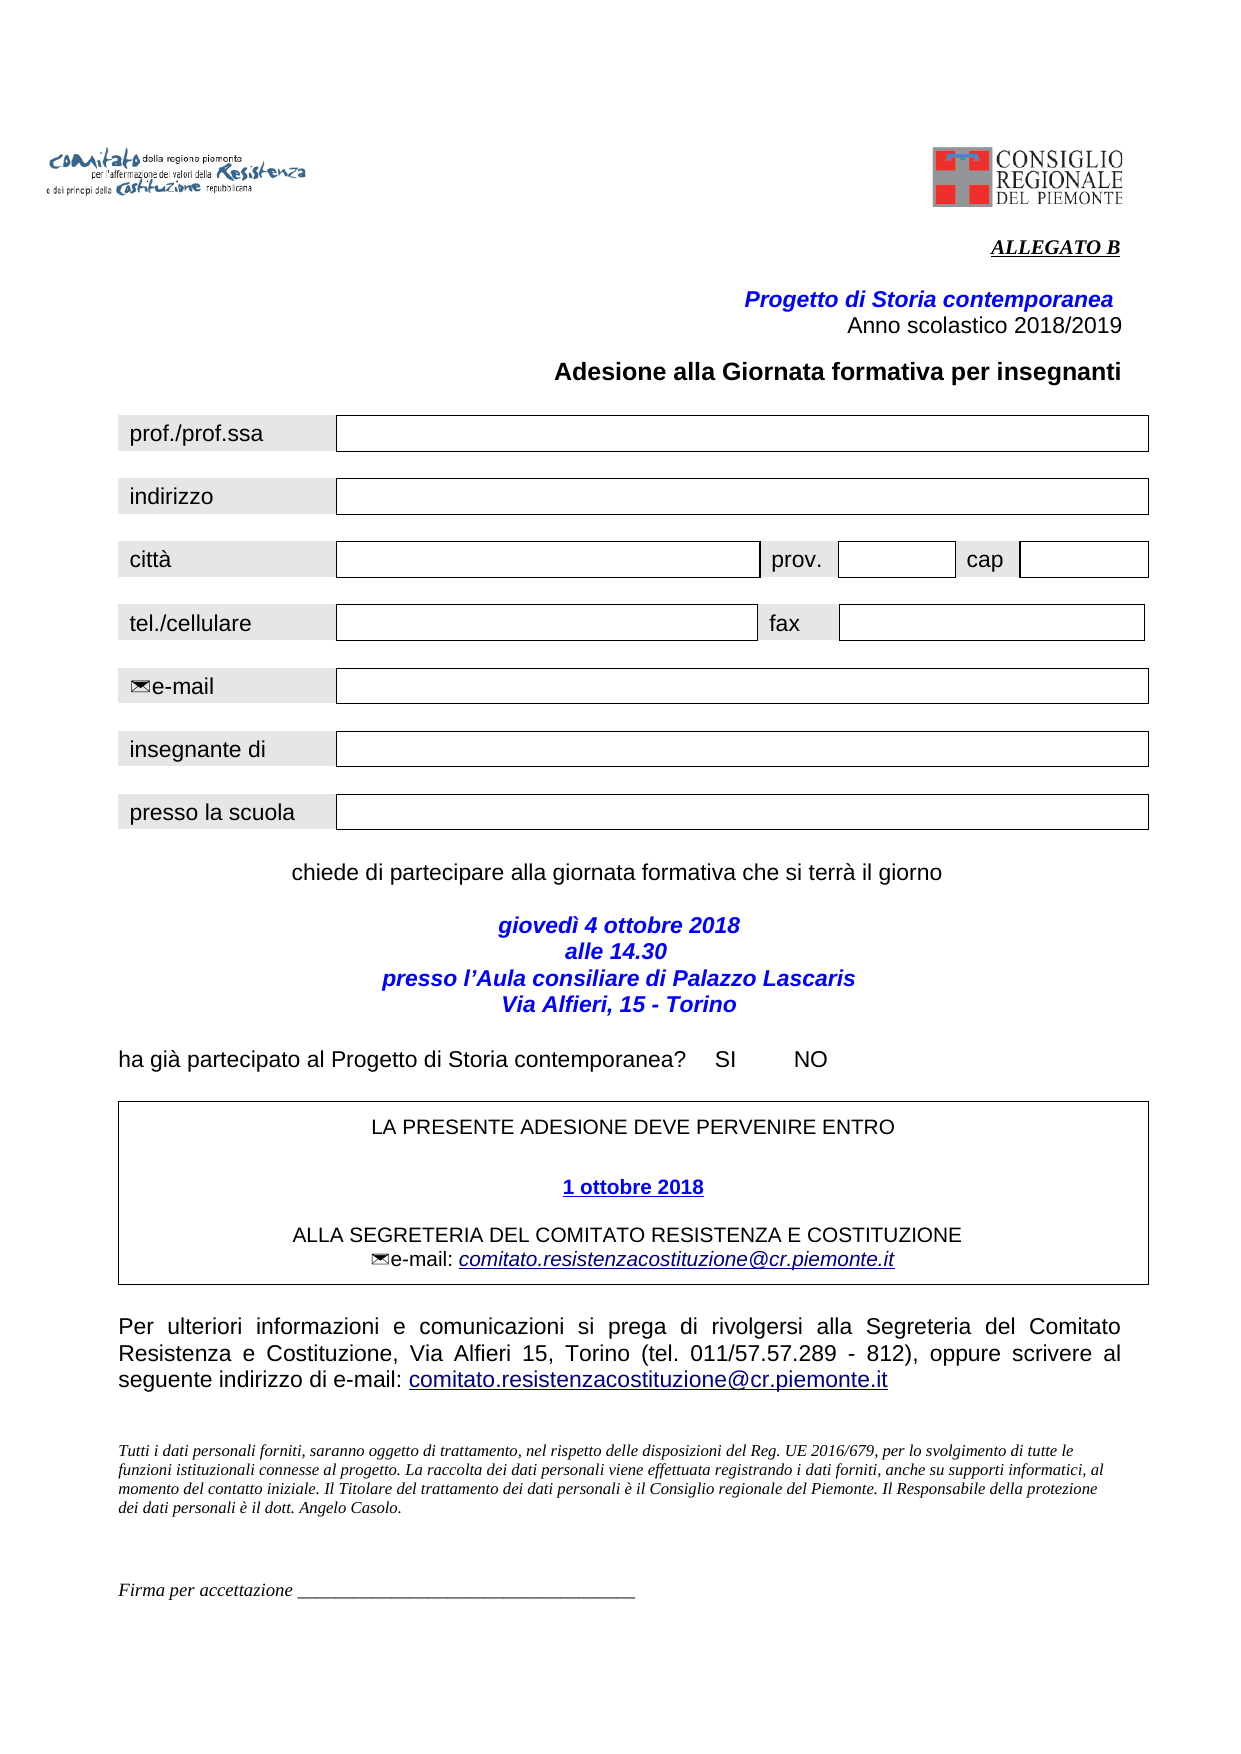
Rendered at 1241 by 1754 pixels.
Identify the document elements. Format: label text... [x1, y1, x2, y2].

table_header [337, 732, 1148, 766]
text Progetto di Storia contemporanea [118, 286, 1122, 312]
table_header fax [758, 604, 839, 640]
subtitle Firma per accettazione ____________________________________ [118, 1579, 1122, 1601]
text Adesione alla Giornata formativa per insegnanti [118, 357, 1122, 386]
table_header [839, 542, 955, 577]
table_header tel./cellulare [118, 604, 336, 640]
text giovedì 4 ottobre 2018 [118, 912, 1122, 938]
table_header [337, 479, 1148, 514]
table_header cap [956, 541, 1019, 577]
text Per ulteriori informazioni e comunicazioni si prega di rivolgersi alla Segreteria del Comitato Resistenza e Costituzione, Via Alfieri 15, Torino (tel. 011/57.57.289 - 812), oppure scrivere al seguente indirizzo di e-mail: comitato.resistenzacostituzione@cr.piemonte.it [118, 1313, 1122, 1392]
table_header [337, 669, 1148, 703]
text Anno scolastico 2018/2019 [118, 312, 1122, 338]
table_header e-mail [118, 668, 336, 703]
table_header prof./prof.ssa [118, 415, 336, 451]
table_header [337, 542, 759, 577]
table_header [1021, 542, 1148, 577]
table_header indirizzo [118, 478, 336, 514]
text alle 14.30 [118, 938, 1122, 964]
table_header [337, 795, 1148, 829]
table_header [337, 605, 757, 640]
text ha già partecipato al Progetto di Storia contemporanea? SI NO [118, 1044, 1122, 1072]
subtitle ALLEGATO B [118, 235, 1122, 259]
table_header città [118, 541, 336, 577]
text Tutti i dati personali forniti, saranno oggetto di trattamento, nel rispetto delle disposizioni del Reg. UE 2016/679, per lo svolgimento di tutte le funzioni istituzionali connesse al progetto. La raccolta dei dati personali viene effettuata registrando i dati forniti, anche su supporti informatici, al momento del contatto iniziale. Il Titolare del trattamento dei dati personali è il Consiglio regionale del Piemonte. Il Responsabile della protezione dei dati personali è il dott. Angelo Casolo. [118, 1440, 1122, 1517]
text chiede di partecipare alla giornata formativa che si terrà il giorno [118, 859, 1122, 886]
table_header prov. [761, 541, 838, 577]
table_header insegnante di [118, 731, 336, 766]
text Via Alfieri, 15 - Torino [118, 991, 1122, 1017]
table_header [337, 416, 1148, 451]
table_header LA PRESENTE ADESIONE DEVE PERVENIRE ENTRO 1 ottobre 2018 ALLA SEGRETERIA DEL COMITATO RESISTENZA E COSTITUZIONE e-mail: comitato.resistenzacostituzione@cr.piemonte.it [119, 1102, 1148, 1283]
text presso l’Aula consiliare di Palazzo Lascaris [118, 964, 1122, 991]
table_header presso la scuola [118, 794, 336, 829]
table_header [840, 605, 1144, 640]
